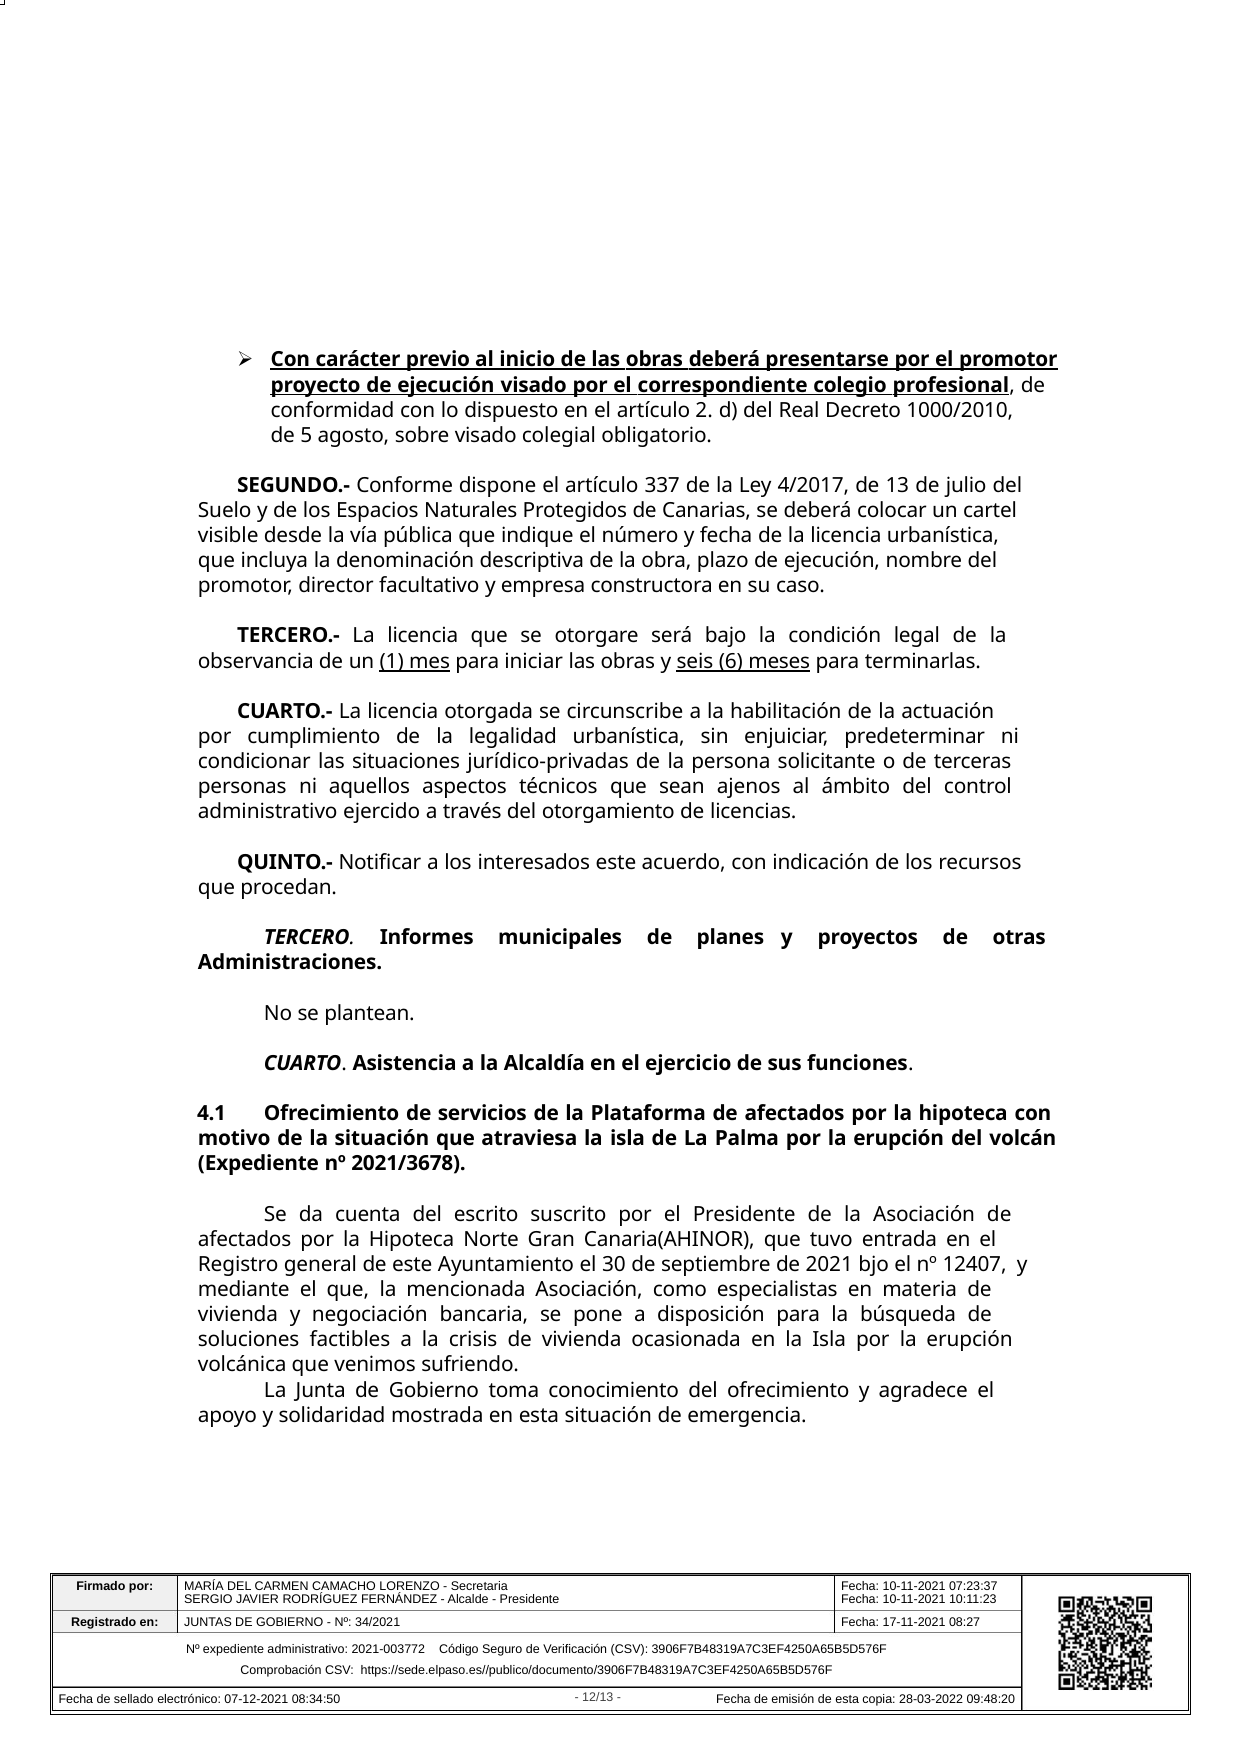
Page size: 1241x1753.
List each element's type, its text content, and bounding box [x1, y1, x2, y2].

text ➢ [237, 348, 270, 371]
text mediante el que, la mencionada Asociación, como especialistas en materia de [198, 1277, 1068, 1301]
text TERCERO.- La licencia que se otorgare será bajo la condición legal de la [237, 623, 1068, 648]
text conformidad con lo dispuesto en el artículo 2. d) del Real Decreto 1000/2010, [270, 398, 1068, 422]
text Se da cuenta del escrito suscrito por el Presidente de la Asociación de [264, 1201, 1068, 1226]
text volcánica que venimos sufriendo. [198, 1352, 1068, 1377]
text La Junta de Gobierno toma conocimiento del ofrecimiento y agradece el [264, 1377, 1068, 1402]
text SERGIO JAVIER RODRÍGUEZ FERNÁNDEZ - Alcalde - Presidente [184, 1593, 586, 1607]
text que incluya la denominación descriptiva de la obra, plazo de ejecución, nombre del [198, 548, 1068, 572]
text Administraciones. [198, 950, 781, 975]
text JUNTAS DE GOBIERNO - Nº: 34/2021 [184, 1615, 426, 1629]
text observancia de un (1) mes para iniciar las obras y seis (6) meses para terminarlas. [198, 648, 1068, 673]
text Con carácter previo al inicio de las obras deberá presentarse por el promotor [270, 346, 1068, 372]
text Suelo y de los Espacios Naturales Protegidos de Canarias, se deberá colocar un cartel [198, 498, 1068, 522]
text promotor, director facultativo y empresa constructora en su caso. [198, 573, 1068, 598]
text 4 [197, 1101, 208, 1115]
text CUARTO. Asistencia a la Alcaldía en el ejercicio de sus funciones. [264, 1050, 940, 1075]
text CUARTO.- La licencia otorgada se circunscribe a la habilitación de la actuación [237, 698, 1068, 723]
text vivienda y negociación bancaria, se pone a disposición para la búsqueda de [198, 1302, 1068, 1326]
text QUINTO.- Notificar a los interesados este acuerdo, con indicación de los recursos [237, 849, 1068, 874]
text Fecha: 17-11-2021 08:27 [841, 1615, 1002, 1629]
text No se plantean. [264, 1001, 447, 1025]
text personas ni aquellos aspectos técnicos que sean ajenos al ámbito del control [198, 774, 1068, 799]
text Ofrecimiento de servicios de la Plataforma de afectados por la hipoteca con [264, 1101, 1068, 1126]
text Firmado por: [76, 1579, 172, 1593]
text que procedan. [198, 875, 1068, 899]
picture [51, 1574, 1190, 1714]
text Registrado en: [71, 1615, 177, 1629]
text Fecha: 10-11-2021 07:23:37 [841, 1579, 1022, 1593]
text TERCERO. Informes municipales de planes [264, 924, 781, 949]
text por cumplimiento de la legalidad urbanística, sin enjuiciar, predeterminar ni [198, 724, 1068, 748]
text administrativo ejercido a través del otorgamiento de licencias. [198, 799, 1068, 824]
text Fecha de sellado electrónico: 07-12-2021 08:34:50 [58, 1692, 365, 1706]
text - 12/13 - [574, 1691, 640, 1705]
text Nº expediente administrativo: 2021-003772 Código Seguro de Verificación (CSV): 3906F7B48319A7C3EF4250A65B5D576F [186, 1642, 913, 1656]
text visible desde la vía pública que indique el número y fecha de la licencia urbanística, [198, 523, 1068, 547]
text .1 [208, 1101, 251, 1126]
text apoyo y solidaridad mostrada en esta situación de emergencia. [198, 1403, 1068, 1427]
text Fecha: 10-11-2021 10:11:23 [841, 1593, 1022, 1607]
text Comprobación CSV: https://sede.elpaso.es//publico/documento/3906F7B48319A7C3EF4250A65B5D576F [240, 1663, 913, 1677]
text (Expediente nº 2021/3678). [198, 1151, 1067, 1176]
text motivo de la situación que atraviesa la isla de La Palma por la erupción del volcán [198, 1126, 1067, 1151]
text soluciones factibles a la crisis de vivienda ocasionada en la Isla por la erupción [198, 1327, 1068, 1351]
text 4 [197, 1117, 208, 1126]
text SEGUNDO.- Conforme dispone el artículo 337 de la Ley 4/2017, de 13 de julio del [237, 472, 1068, 497]
text condicionar las situaciones jurídico-privadas de la persona solicitante o de terceras [198, 749, 1068, 773]
text de 5 agosto, sobre visado colegial obligatorio. [270, 423, 1068, 447]
text proyectos de otras [817, 925, 1067, 949]
text Registro general de este Ayuntamiento el 30 de septiembre de 2021 bjo el nº 12407, y [198, 1252, 1068, 1276]
text MARÍA DEL CARMEN CAMACHO LORENZO - Secretaria [184, 1579, 586, 1593]
text y [781, 925, 817, 949]
text Fecha de emisión de esta copia: 28-03-2022 09:48:20 [716, 1692, 1040, 1706]
text afectados por la Hipoteca Norte Gran Canaria(AHINOR), que tuvo entrada en el [198, 1227, 1068, 1251]
text proyecto de ejecución visado por el correspondiente colegio profesional, de [270, 372, 1068, 397]
